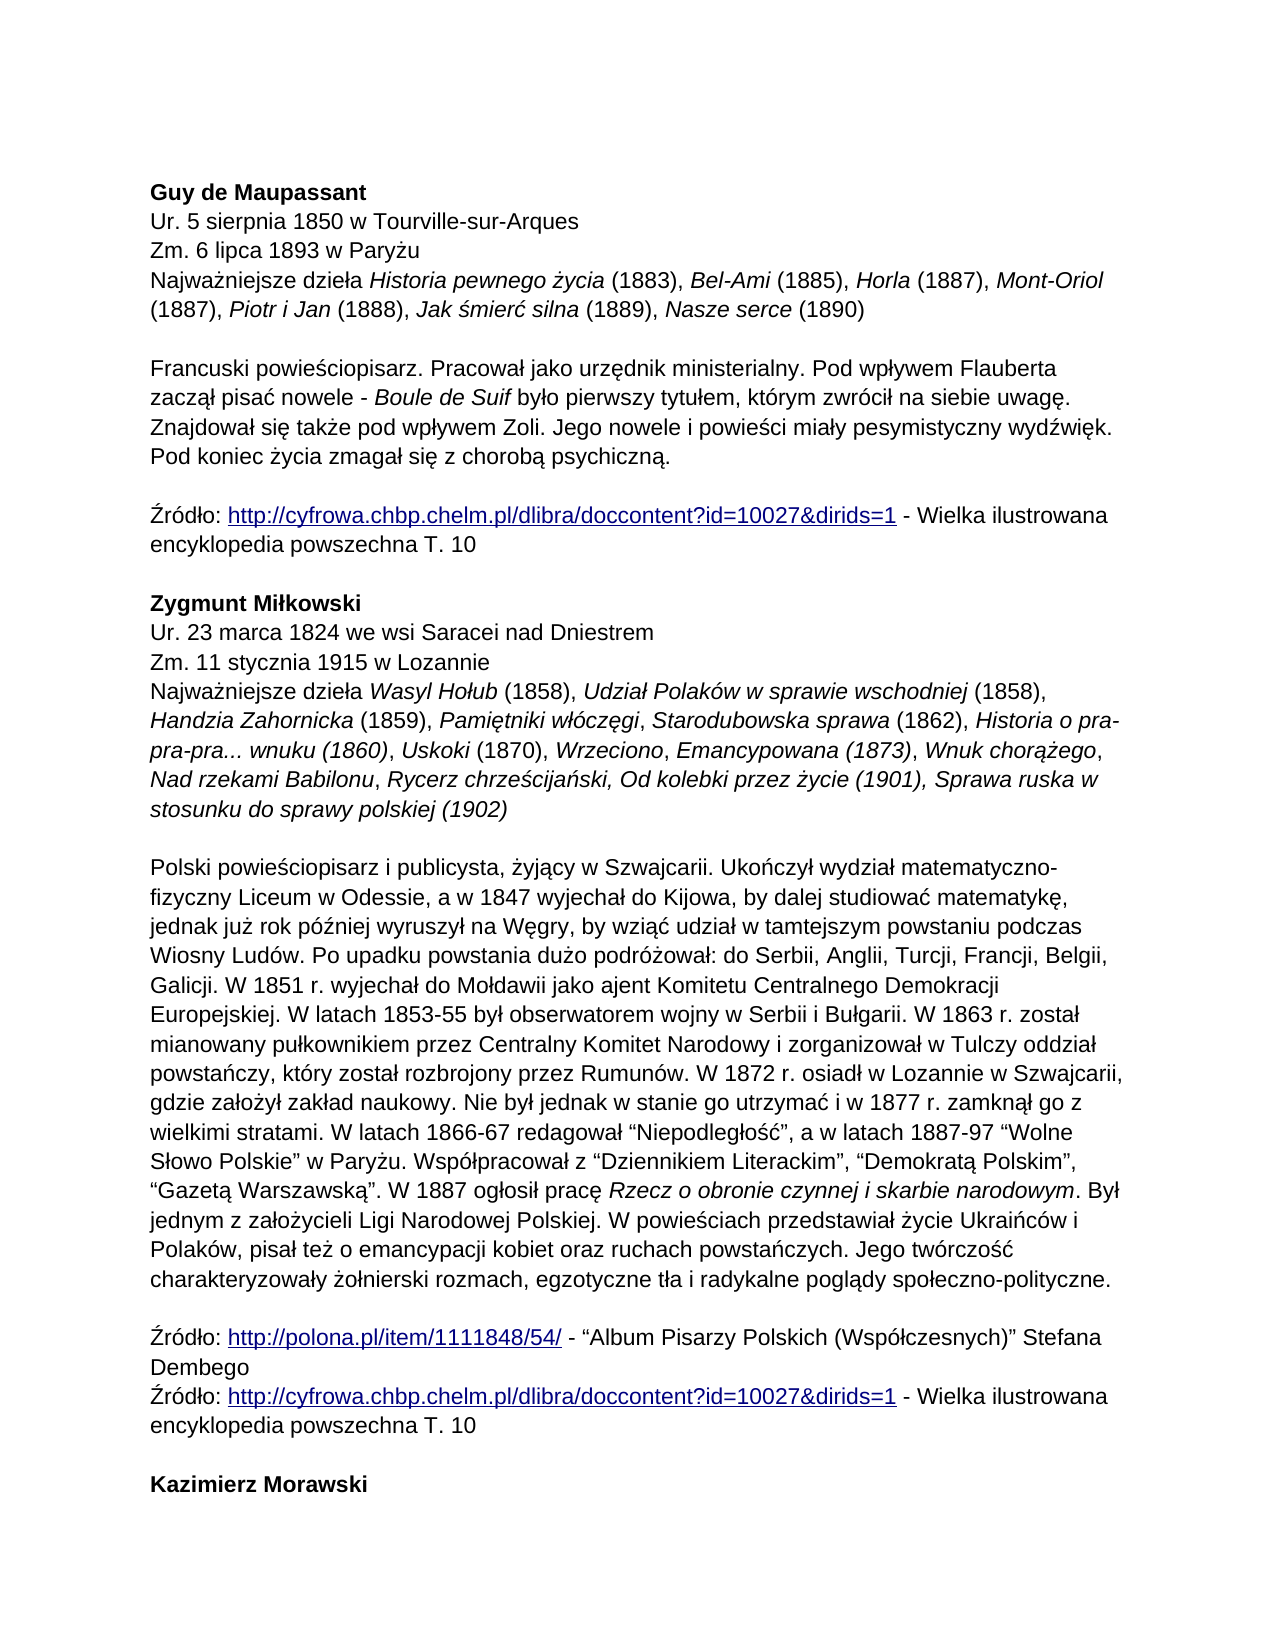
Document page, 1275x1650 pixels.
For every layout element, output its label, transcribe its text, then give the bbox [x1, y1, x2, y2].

text Zm. 6 lipca 1893 w Paryżu [150, 238, 1125, 264]
text Guy de Maupassant [150, 179, 1125, 205]
text Polski powieściopisarz i publicysta, żyjący w Szwajcarii. Ukończył wydział matematyczno-fizyczny Liceum w Odessie, a w 1847 wyjechał do Kijowa, by dalej studiować matematykę, jednak już rok później wyruszył na Węgry, by wziąć udział w tamtejszym powstaniu podczas Wiosny Ludów. Po upadku powstania dużo podróżował: do Serbii, Anglii, Turcji, Francji, Belgii, Galicji. W 1851 r. wyjechał do Mołdawii jako ajent Komitetu Centralnego Demokracji Europejskiej. W latach 1853-55 był obserwatorem wojny w Serbii i Bułgarii. W 1863 r. został mianowany pułkownikiem przez Centralny Komitet Narodowy i zorganizował w Tulczy oddział powstańczy, który został rozbrojony przez Rumunów. W 1872 r. osiadł w Lozannie w Szwajcarii, gdzie założył zakład naukowy. Nie był jednak w stanie go utrzymać i w 1877 r. zamknął go z wielkimi stratami. W latach 1866-67 redagował “Niepodległość”, a w latach 1887-97 “Wolne Słowo Polskie” w Paryżu. Współpracował z “Dziennikiem Literackim”, “Demokratą Polskim”, “Gazetą Warszawską”. W 1887 ogłosił pracę Rzecz o obronie czynnej i skarbie narodowym. Był jednym z założycieli Ligi Narodowej Polskiej. W powieściach przedstawiał życie Ukraińców i Polaków, pisał też o emancypacji kobiet oraz ruchach powstańczych. Jego twórczość charakteryzowały żołnierski rozmach, egzotyczne tła i radykalne poglądy społeczno-polityczne. [150, 855, 1125, 1292]
text Najważniejsze dzieła Wasyl Hołub (1858), Udział Polaków w sprawie wschodniej (1858), Handzia Zahornicka (1859), Pamiętniki włóczęgi, Starodubowska sprawa (1862), Historia o pra-pra-pra... wnuku (1860), Uskoki (1870), Wrzeciono, Emancypowana (1873), Wnuk chorążego, Nad rzekami Babilonu, Rycerz chrześcijański, Od kolebki przez życie (1901), Sprawa ruska w stosunku do sprawy polskiej (1902) [150, 679, 1125, 822]
text Najważniejsze dzieła Historia pewnego życia (1883), Bel-Ami (1885), Horla (1887), Mont-Oriol (1887), Piotr i Jan (1888), Jak śmierć silna (1889), Nasze serce (1890) [150, 267, 1125, 322]
text Źródło: http://polona.pl/item/1111848/54/ - “Album Pisarzy Polskich (Współczesnych)” Stefana Dembego [150, 1325, 1125, 1380]
text Ur. 5 sierpnia 1850 w Tourville-sur-Arques [150, 209, 1125, 234]
text Kazimierz Morawski [150, 1472, 1125, 1497]
text Francuski powieściopisarz. Pracował jako urzędnik ministerialny. Pod wpływem Flauberta zaczął pisać nowele - Boule de Suif było pierwszy tytułem, którym zwrócił na siebie uwagę. Znajdował się także pod wpływem Zoli. Jego nowele i powieści miały pesymistyczny wydźwięk. Pod koniec życia zmagał się z chorobą psychiczną. [150, 356, 1125, 469]
text Zygmunt Miłkowski [150, 591, 1125, 616]
text Ur. 23 marca 1824 we wsi Saracei nad Dniestrem [150, 620, 1125, 646]
text Zm. 11 stycznia 1915 w Lozannie [150, 649, 1125, 675]
text Źródło: http://cyfrowa.chbp.chelm.pl/dlibra/doccontent?id=10027&dirids=1 - Wielka ilustrowana encyklopedia powszechna T. 10 [150, 1384, 1125, 1439]
text Źródło: http://cyfrowa.chbp.chelm.pl/dlibra/doccontent?id=10027&dirids=1 - Wielka ilustrowana encyklopedia powszechna T. 10 [150, 502, 1125, 557]
